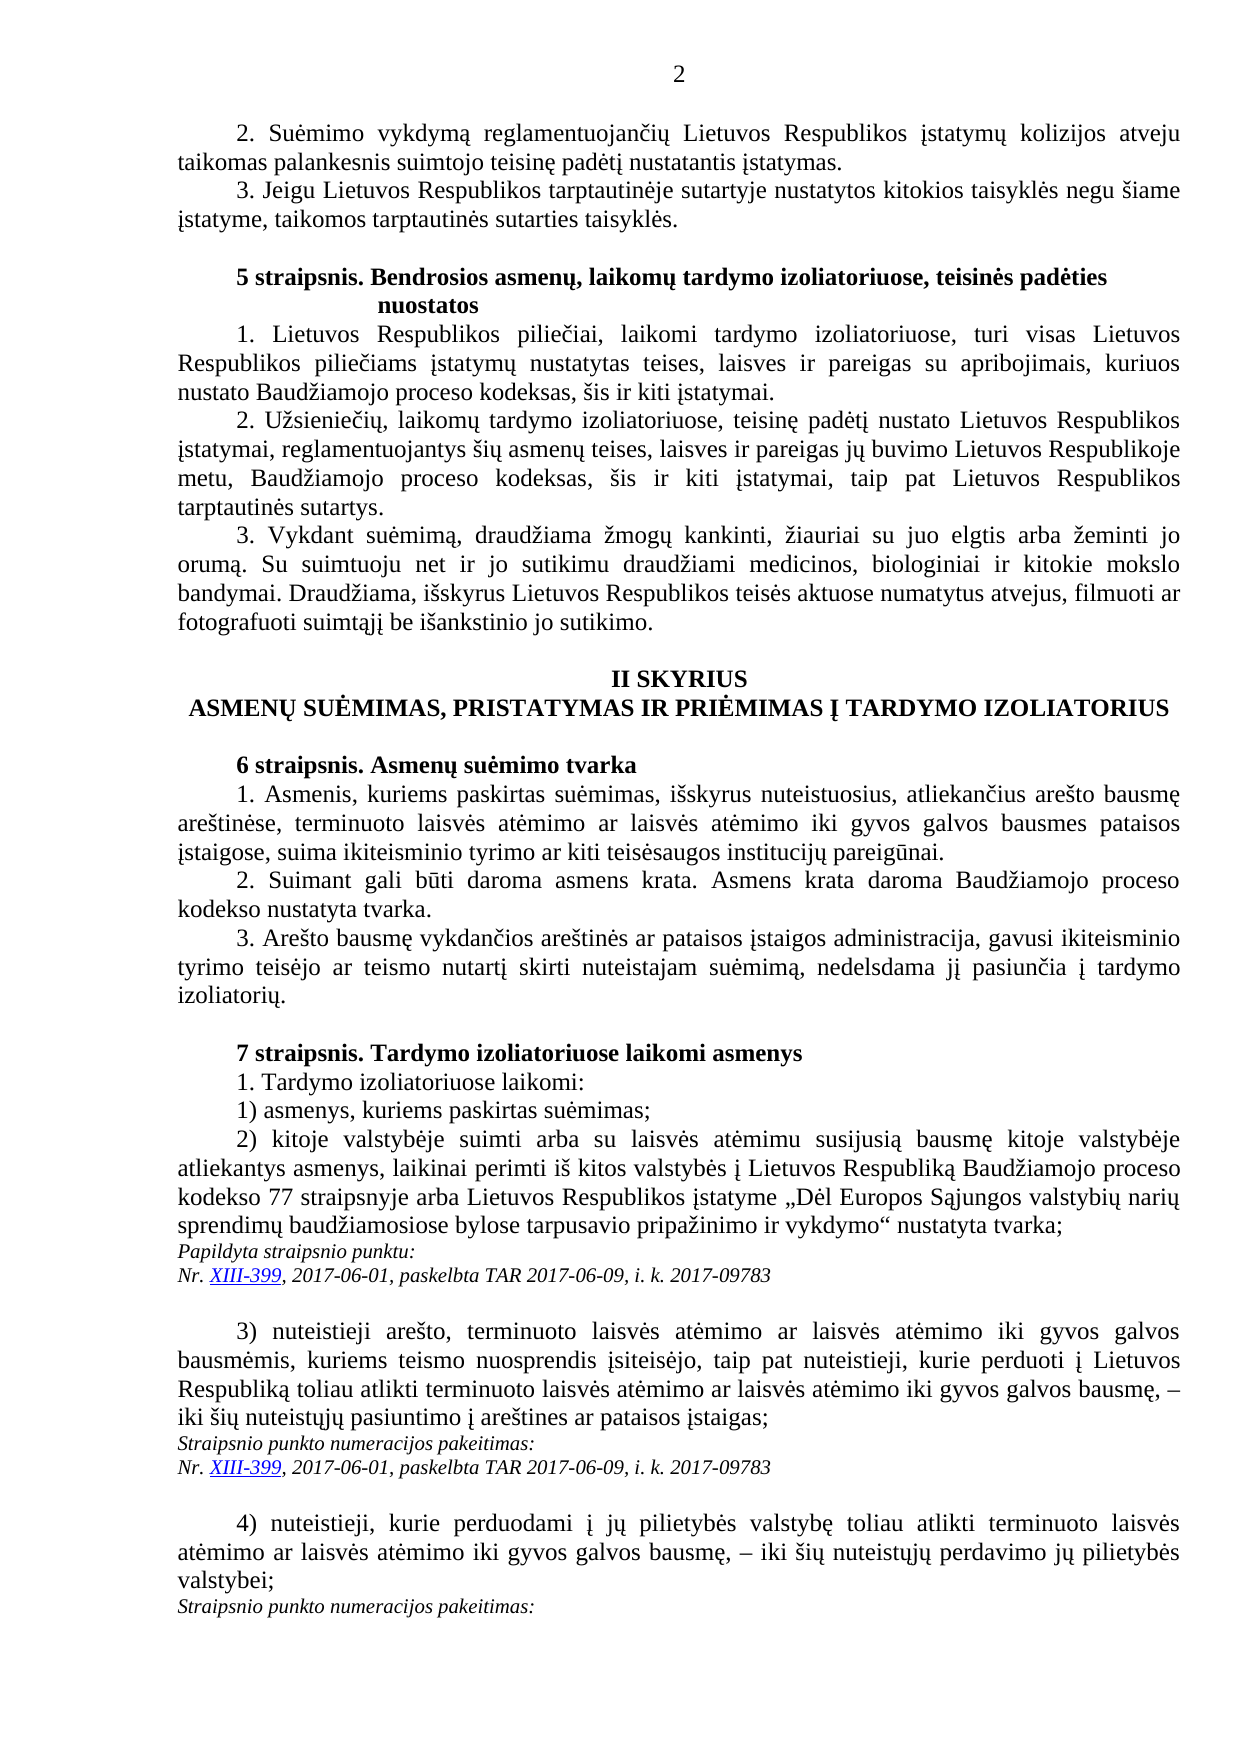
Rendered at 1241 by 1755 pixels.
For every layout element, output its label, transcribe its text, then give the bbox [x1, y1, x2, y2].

text Papildyta straipsnio punktu: [177, 1239, 1181, 1263]
text 1. Asmenis, kuriems paskirtas suėmimas, išskyrus nuteistuosius, atliekančius arešto bausmę areštinėse, terminuoto laisvės atėmimo ar laisvės atėmimo iki gyvos galvos bausmes pataisos įstaigose, suima ikiteisminio tyrimo ar kiti teisėsaugos institucijų pareigūnai. [177, 779, 1181, 866]
text Straipsnio punkto numeracijos pakeitimas: [177, 1431, 1181, 1455]
text 3. Arešto bausmę vykdančios areštinės ar pataisos įstaigos administracija, gavusi ikiteisminio tyrimo teisėjo ar teismo nutartį skirti nuteistajam suėmimą, nedelsdama jį pasiunčia į tardymo izoliatorių. [177, 923, 1181, 1009]
text 2. Suimant gali būti daroma asmens krata. Asmens krata daroma Baudžiamojo proceso kodekso nustatyta tvarka. [177, 866, 1181, 923]
text 3. Vykdant suėmimą, draudžiama žmogų kankinti, žiauriai su juo elgtis arba žeminti jo orumą. Su suimtuoju net ir jo sutikimu draudžiami medicinos, biologiniai ir kitokie mokslo bandymai. Draudžiama, išskyrus Lietuvos Respublikos teisės aktuose numatytus atvejus, filmuoti ar fotografuoti suimtąjį be išankstinio jo sutikimo. [177, 521, 1181, 636]
text 2. Suėmimo vykdymą reglamentuojančių Lietuvos Respublikos įstatymų kolizijos atveju taikomas palankesnis suimtojo teisinę padėtį nustatantis įstatymas. [177, 118, 1181, 176]
text Straipsnio punkto numeracijos pakeitimas: [177, 1594, 1181, 1618]
text II SKYRIUS [177, 664, 1181, 693]
text 2) kitoje valstybėje suimti arba su laisvės atėmimu susijusią bausmę kitoje valstybėje atliekantys asmenys, laikinai perimti iš kitos valstybės į Lietuvos Respubliką Baudžiamojo proceso kodekso 77 straipsnyje arba Lietuvos Respublikos įstatyme „Dėl Europos Sąjungos valstybių narių sprendimų baudžiamosiose bylose tarpusavio pripažinimo ir vykdymo“ nustatyta tvarka; [177, 1124, 1181, 1239]
text 7 straipsnis. Tardymo izoliatoriuose laikomi asmenys [177, 1038, 1181, 1067]
text 1. Tardymo izoliatoriuose laikomi: [177, 1067, 1181, 1096]
text Nr. XIII-399, 2017-06-01, paskelbta TAR 2017-06-09, i. k. 2017-09783 [177, 1263, 1181, 1287]
text 2. Užsieniečių, laikomų tardymo izoliatoriuose, teisinę padėtį nustato Lietuvos Respublikos įstatymai, reglamentuojantys šių asmenų teises, laisves ir pareigas jų buvimo Lietuvos Respublikoje metu, Baudžiamojo proceso kodeksas, šis ir kiti įstatymai, taip pat Lietuvos Respublikos tarptautinės sutartys. [177, 406, 1181, 521]
text Nr. XIII-399, 2017-06-01, paskelbta TAR 2017-06-09, i. k. 2017-09783 [177, 1455, 1181, 1479]
text 6 straipsnis. Asmenų suėmimo tvarka [177, 751, 1181, 779]
text 5 straipsnis. Bendrosios asmenų, laikomų tardymo izoliatoriuose, teisinės padėties nuostatos [236, 262, 1181, 319]
text 3) nuteistieji arešto, terminuoto laisvės atėmimo ar laisvės atėmimo iki gyvos galvos bausmėmis, kuriems teismo nuosprendis įsiteisėjo, taip pat nuteistieji, kurie perduoti į Lietuvos Respubliką toliau atlikti terminuoto laisvės atėmimo ar laisvės atėmimo iki gyvos galvos bausmę, – iki šių nuteistųjų pasiuntimo į areštines ar pataisos įstaigas; [177, 1316, 1181, 1431]
text 1) asmenys, kuriems paskirtas suėmimas; [177, 1096, 1181, 1124]
text 1. Lietuvos Respublikos piliečiai, laikomi tardymo izoliatoriuose, turi visas Lietuvos Respublikos piliečiams įstatymų nustatytas teises, laisves ir pareigas su apribojimais, kuriuos nustato Baudžiamojo proceso kodeksas, šis ir kiti įstatymai. [177, 319, 1181, 406]
text 4) nuteistieji, kurie perduodami į jų pilietybės valstybę toliau atlikti terminuoto laisvės atėmimo ar laisvės atėmimo iki gyvos galvos bausmę, – iki šių nuteistųjų perdavimo jų pilietybės valstybei; [177, 1508, 1181, 1594]
text ASMENŲ SUĖMIMAS, PRISTATYMAS IR PRIĖMIMAS Į TARDYMO IZOLIATORIUS [177, 693, 1181, 722]
text 3. Jeigu Lietuvos Respublikos tarptautinėje sutartyje nustatytos kitokios taisyklės negu šiame įstatyme, taikomos tarptautinės sutarties taisyklės. [177, 176, 1181, 233]
